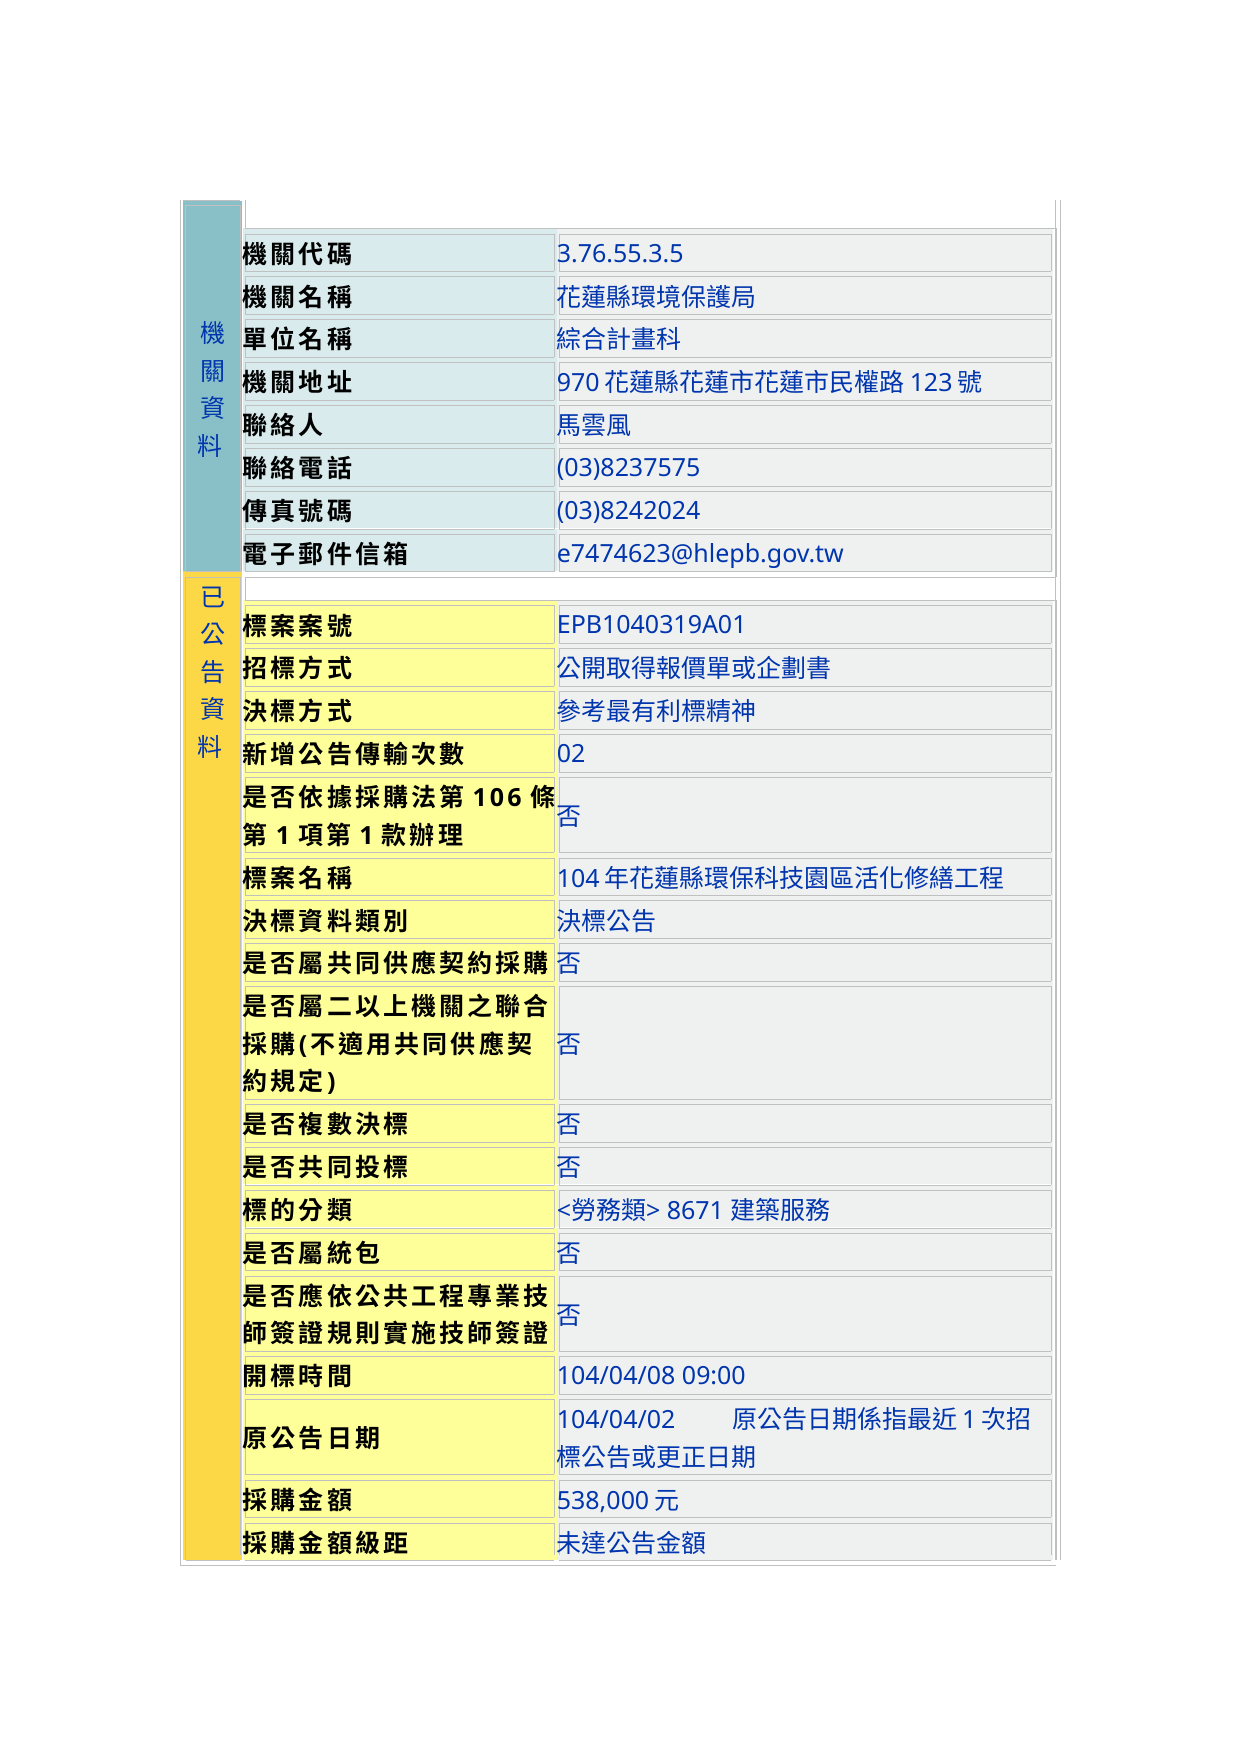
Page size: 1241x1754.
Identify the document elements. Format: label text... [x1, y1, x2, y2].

table_cell 未達公告金額 [557, 1517, 1053, 1560]
table_cell 是否屬共同供應契約採購 [243, 938, 557, 981]
table_cell 決標資料類別 [243, 895, 557, 938]
table_cell 已 公 告 資 料 [183, 571, 242, 1560]
table_cell 聯絡電話 [243, 443, 557, 486]
table_cell 104年花蓮縣環保科技園區活化修繕工程 [557, 852, 1053, 895]
table_cell [557, 578, 1053, 600]
table_cell 是否應依公共工程專業技師簽證規則實施技師簽證 [243, 1270, 557, 1351]
table_cell 原公告日期 [243, 1394, 557, 1474]
table_cell 機關名稱 [243, 271, 557, 314]
table_cell <勞務類> 8671 建築服務 [557, 1185, 1053, 1227]
table_cell 招標方式 [243, 643, 557, 686]
table_cell 採購金額 [243, 1474, 557, 1517]
table_cell 是否屬統包 [243, 1228, 557, 1270]
table_cell 970花蓮縣花蓮市花蓮市民權路123號 [557, 357, 1053, 400]
table_cell 是否屬二以上機關之聯合採購(不適用共同供應契約規定) [243, 981, 557, 1099]
table_cell 採購金額級距 [243, 1517, 557, 1560]
table_cell 否 [557, 981, 1053, 1099]
table_cell [557, 571, 1053, 577]
table_cell 否 [557, 772, 1053, 852]
table_cell 花蓮縣環境保護局 [557, 271, 1053, 314]
table_cell 否 [557, 1228, 1053, 1270]
table_cell 機關代碼 [243, 228, 557, 271]
table_cell [557, 201, 1053, 228]
table_cell 決標公告 [557, 895, 1053, 938]
table_cell 機關地址 [243, 357, 557, 400]
table_cell 104/04/08 09:00 [557, 1351, 1053, 1394]
table_cell 否 [557, 938, 1053, 981]
table_cell 決標方式 [243, 686, 557, 729]
table_cell 機 關 資 料 [183, 201, 242, 571]
table_cell (03)8237575 [557, 443, 1053, 486]
table_cell 3.76.55.3.5 [557, 229, 1053, 271]
table_cell 否 [557, 1099, 1053, 1142]
table_cell 是否依據採購法第106條第1項第1款辦理 [243, 772, 557, 852]
table_cell 否 [557, 1142, 1053, 1184]
table_cell 02 [557, 729, 1053, 772]
table_cell 標的分類 [243, 1185, 557, 1227]
table_cell (03)8242024 [557, 486, 1053, 528]
table_cell EPB1040319A01 [557, 601, 1053, 643]
table_cell e7474623@hlepb.gov.tw [557, 529, 1053, 571]
table_cell 標案名稱 [243, 852, 557, 895]
table_cell 馬雲風 [557, 400, 1053, 443]
table_cell 標案案號 [243, 600, 557, 643]
table_cell 綜合計畫科 [557, 314, 1053, 357]
table_cell 單位名稱 [243, 314, 557, 357]
table_cell 104/04/02 原公告日期係指最近1次招標公告或更正日期 [557, 1394, 1053, 1474]
table_cell 538,000元 [557, 1474, 1053, 1517]
table_cell 聯絡人 [243, 400, 557, 443]
table_cell 開標時間 [243, 1351, 557, 1394]
table_cell 參考最有利標精神 [557, 686, 1053, 729]
table_header [183, 166, 1057, 199]
table_cell 電子郵件信箱 [243, 529, 557, 571]
table_cell [246, 201, 557, 228]
table_cell [243, 571, 557, 600]
table_cell 否 [557, 1270, 1053, 1351]
table_cell 是否複數決標 [243, 1099, 557, 1142]
table_cell [246, 578, 557, 600]
table_cell 是否共同投標 [243, 1142, 557, 1184]
table_cell 傳真號碼 [243, 486, 557, 528]
table_cell 新增公告傳輸次數 [243, 729, 557, 772]
table_cell 公開取得報價單或企劃書 [557, 643, 1053, 686]
